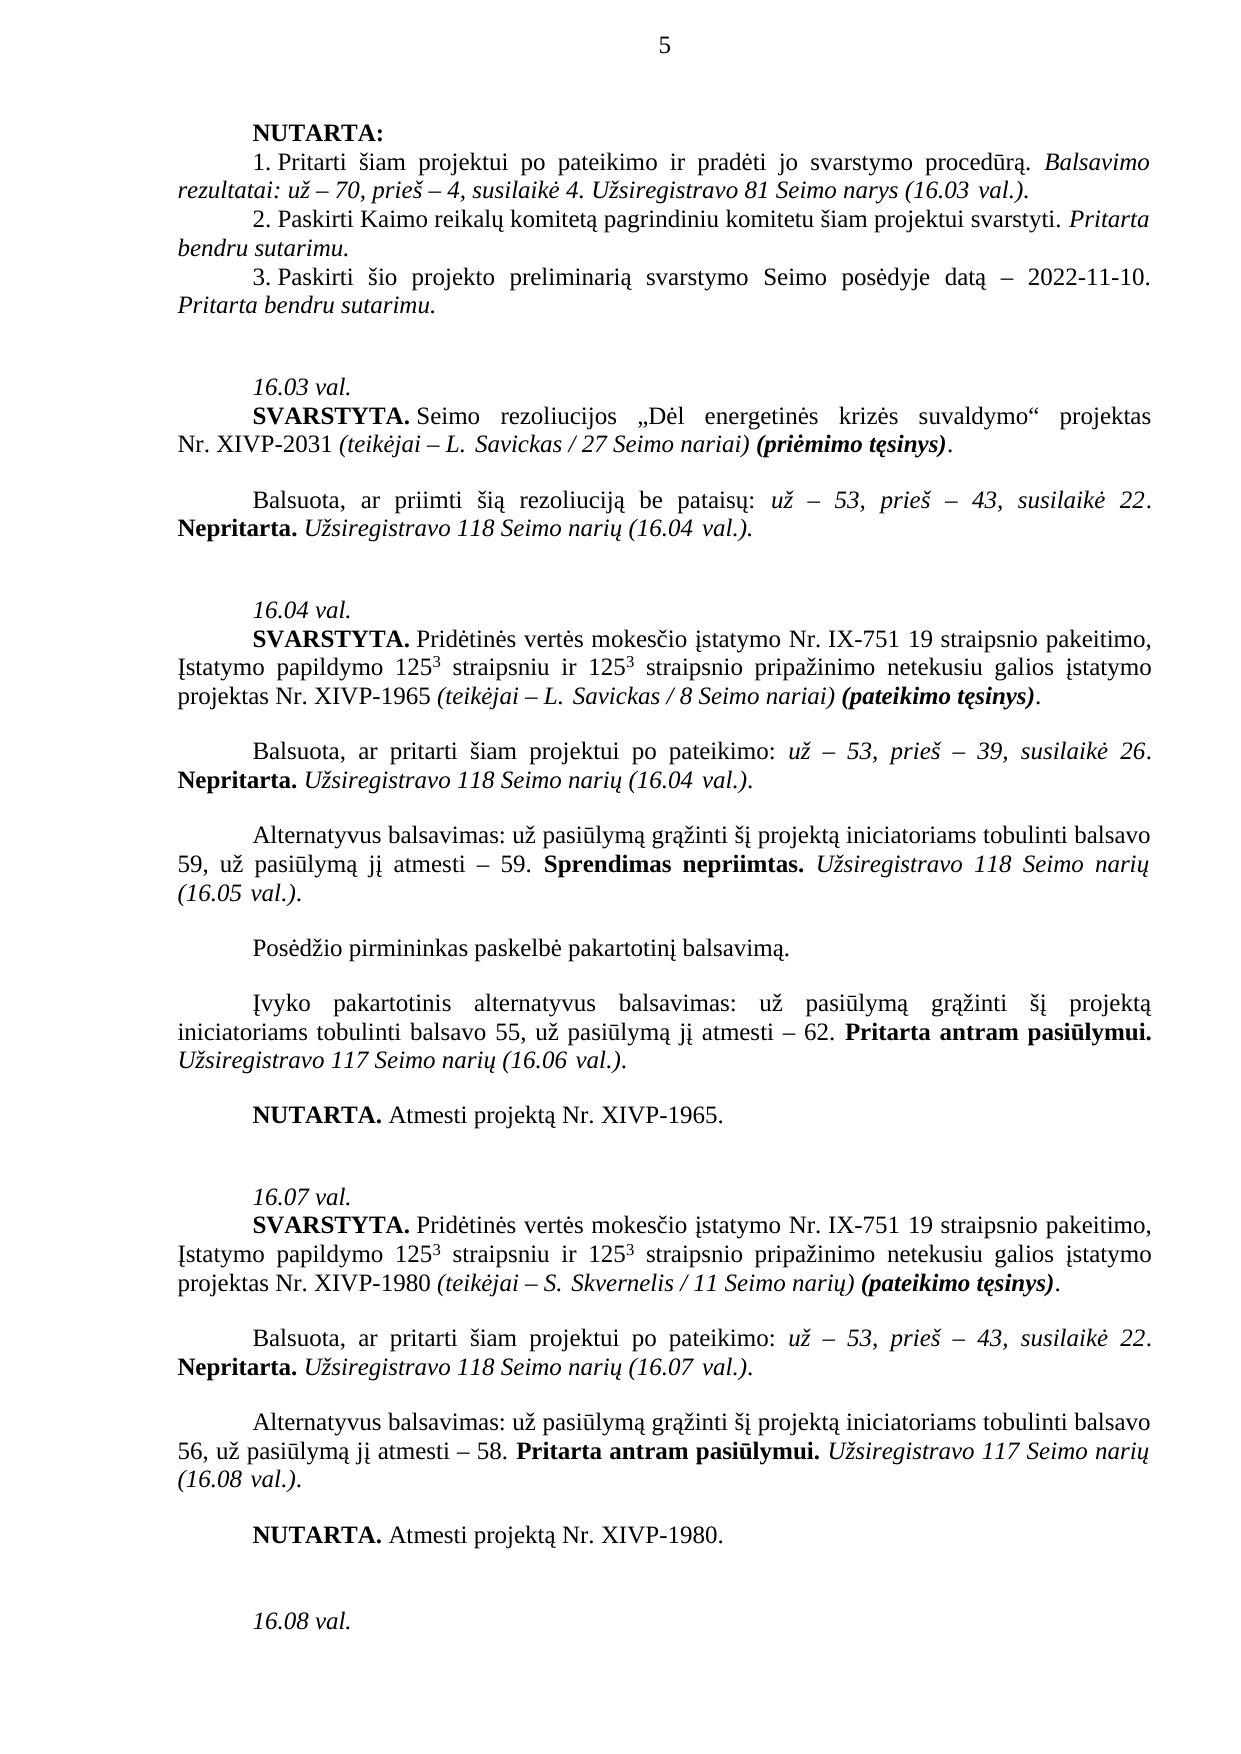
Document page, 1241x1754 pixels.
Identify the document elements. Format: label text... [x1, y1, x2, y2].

text Balsuota, ar pritarti šiam projektui po pateikimo: už – 53, prieš – 39, susilaikė 26. Nepritarta. Užsiregistravo 118 Seimo narių (16.04 val.). [177, 736, 1152, 794]
text SVARSTYTA. Seimo rezoliucijos „Dėl energetinės krizės suvaldymo“ projektas Nr. XIVP-2031 (teikėjai – L. Savickas / 27 Seimo nariai) (priėmimo tęsinys). [177, 401, 1152, 458]
text SVARSTYTA. Pridėtinės vertės mokesčio įstatymo Nr. IX-751 19 straipsnio pakeitimo, Įstatymo papildymo 1253 straipsniu ir 1253 straipsnio pripažinimo netekusiu galios įstatymo projektas Nr. XIVP-1980 (teikėjai – S. Skvernelis / 11 Seimo narių) (pateikimo tęsinys). [177, 1211, 1152, 1297]
text Balsuota, ar priimti šią rezoliuciją be pataisų: už – 53, prieš – 43, susilaikė 22. Nepritarta. Užsiregistravo 118 Seimo narių (16.04 val.). [177, 485, 1152, 542]
text 16.03 val. [177, 372, 1152, 401]
text 3. Paskirti šio projekto preliminarią svarstymo Seimo posėdyje datą – 2022-11-10. Pritarta bendru sutarimu. [177, 262, 1152, 319]
text Balsuota, ar pritarti šiam projektui po pateikimo: už – 53, prieš – 43, susilaikė 22. Nepritarta. Užsiregistravo 118 Seimo narių (16.07 val.). [177, 1323, 1152, 1381]
text 1. Pritarti šiam projektui po pateikimo ir pradėti jo svarstymo procedūrą. Balsavimo rezultatai: už – 70, prieš – 4, susilaikė 4. Užsiregistravo 81 Seimo narys (16.03 val.). [177, 147, 1152, 204]
text NUTARTA. Atmesti projektą Nr. XIVP-1980. [177, 1520, 1152, 1548]
text NUTARTA: [177, 118, 1152, 147]
text 2. Paskirti Kaimo reikalų komitetą pagrindiniu komitetu šiam projektui svarstyti. Pritarta bendru sutarimu. [177, 204, 1152, 262]
text Posėdžio pirmininkas paskelbė pakartotinį balsavimą. [177, 933, 1152, 961]
text Alternatyvus balsavimas: už pasiūlymą grąžinti šį projektą iniciatoriams tobulinti balsavo 59, už pasiūlymą jį atmesti – 59. Sprendimas nepriimtas. Užsiregistravo 118 Seimo narių (16.05 val.). [177, 820, 1152, 906]
text 16.04 val. [177, 595, 1152, 624]
text Įvyko pakartotinis alternatyvus balsavimas: už pasiūlymą grąžinti šį projektą iniciatoriams tobulinti balsavo 55, už pasiūlymą jį atmesti – 62. Pritarta antram pasiūlymui. Užsiregistravo 117 Seimo narių (16.06 val.). [177, 988, 1152, 1074]
text 16.07 val. [177, 1182, 1152, 1211]
text 16.08 val. [177, 1606, 1152, 1635]
text SVARSTYTA. Pridėtinės vertės mokesčio įstatymo Nr. IX-751 19 straipsnio pakeitimo, Įstatymo papildymo 1253 straipsniu ir 1253 straipsnio pripažinimo netekusiu galios įstatymo projektas Nr. XIVP-1965 (teikėjai – L. Savickas / 8 Seimo nariai) (pateikimo tęsinys). [177, 624, 1152, 710]
text NUTARTA. Atmesti projektą Nr. XIVP-1965. [177, 1100, 1152, 1129]
text Alternatyvus balsavimas: už pasiūlymą grąžinti šį projektą iniciatoriams tobulinti balsavo 56, už pasiūlymą jį atmesti – 58. Pritarta antram pasiūlymui. Užsiregistravo 117 Seimo narių (16.08 val.). [177, 1407, 1152, 1493]
